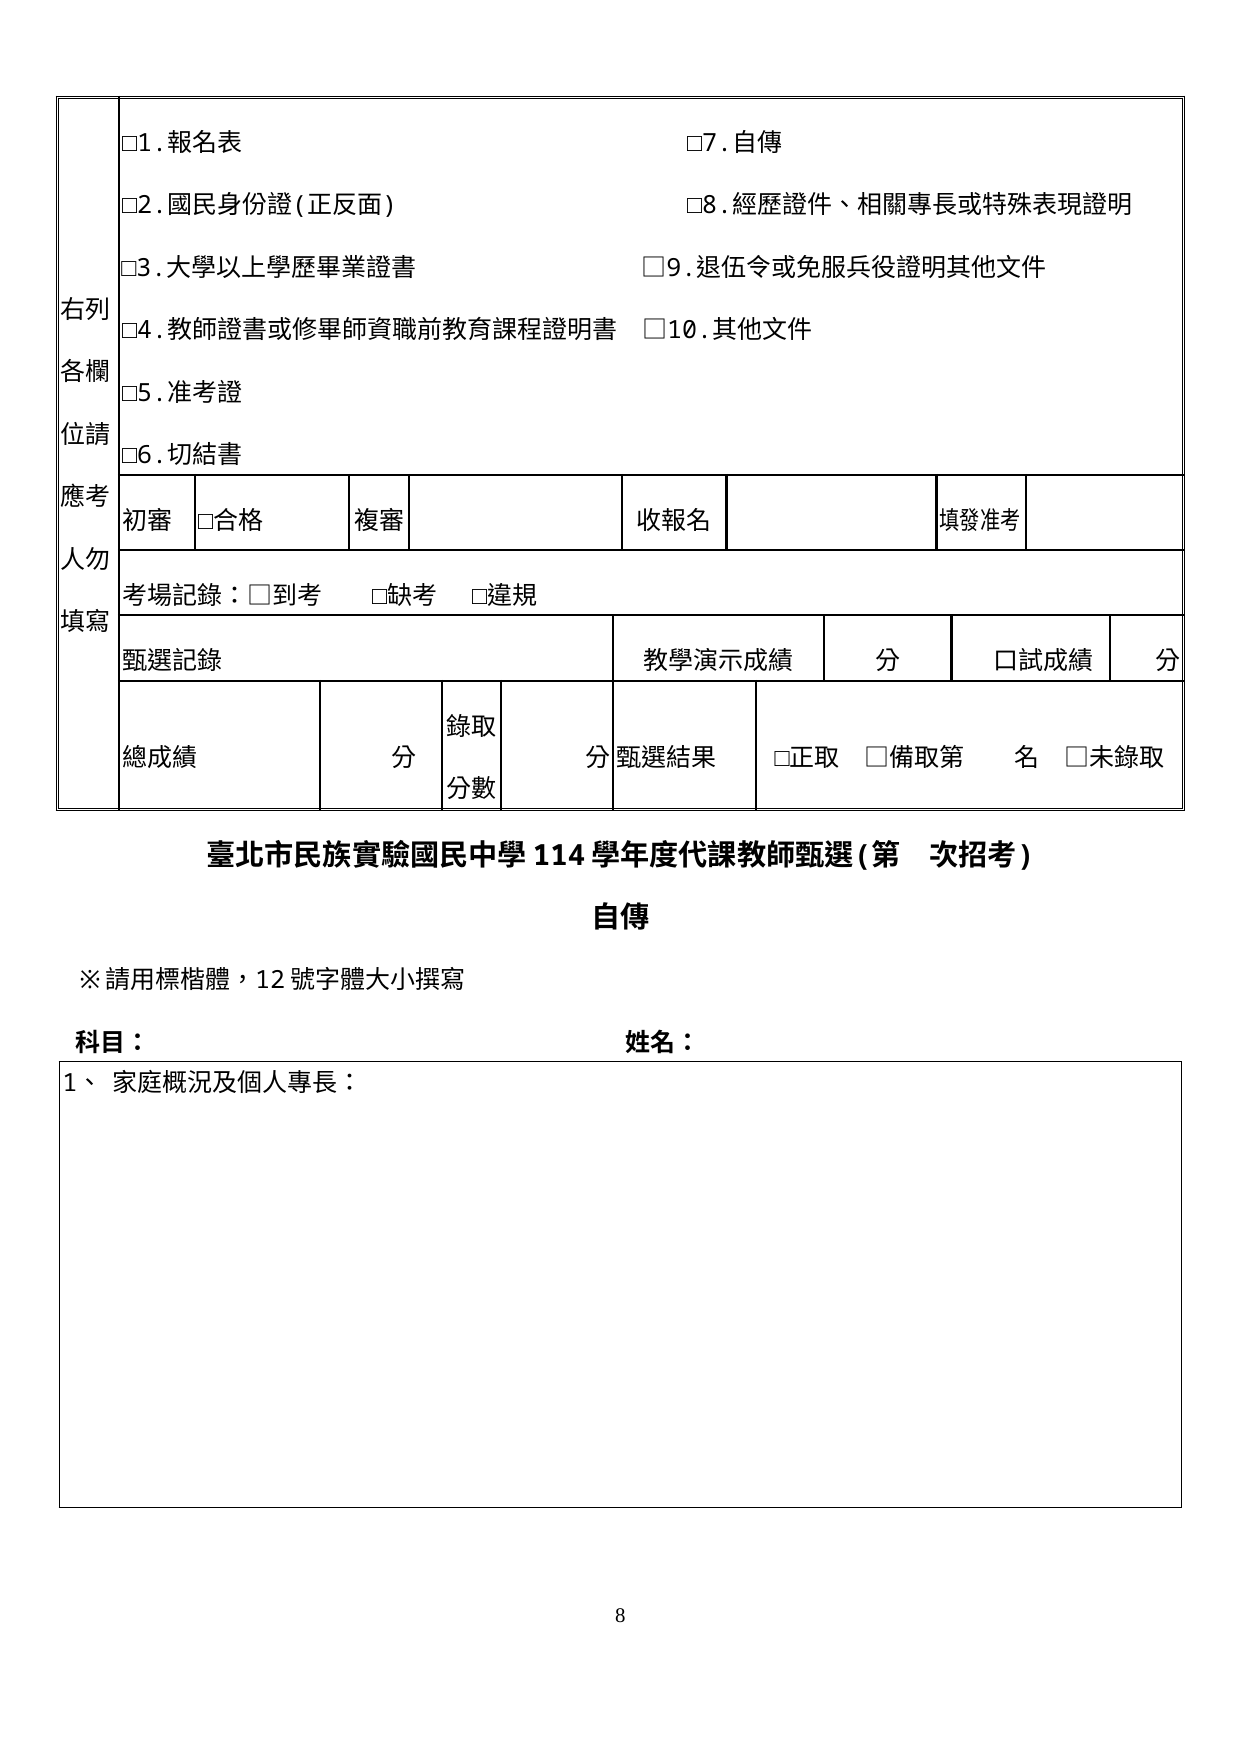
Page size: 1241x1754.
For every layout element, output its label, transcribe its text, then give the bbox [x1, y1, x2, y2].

table_cell 分 [825, 616, 950, 680]
text 自傳 [75, 873, 1165, 936]
table_cell 總成績 [120, 682, 319, 808]
table_cell 教學演示成績 [614, 616, 823, 680]
table_cell □1.報名表 □7.自傳 □2.國民身份證(正反面) □8.經歷證件、相關專長或特殊表現證明 □3.大學以上學歷畢業證書 □9.退伍令或免服兵役證明其他文件 □4.教師證書或修畢師資職前教育課程證明書 □10.其他文件 □5.准考證 □6.切結書 [120, 99, 1182, 474]
table_cell [728, 476, 935, 548]
text 臺北市民族實驗國民中學114學年度代課教師甄選(第 次招考) [75, 811, 1165, 873]
table_cell 收報名費核章 [623, 476, 725, 548]
table_cell 分 [502, 682, 612, 808]
table_cell □合格 □不合格 [196, 476, 348, 548]
table_cell 右列各欄位請應考人勿填寫 [59, 99, 118, 808]
table_cell [1027, 476, 1182, 548]
text 科目： 姓名： [75, 998, 1165, 1061]
table_cell 複審核章 [350, 476, 408, 548]
table_cell 初審核章 [120, 476, 194, 548]
text ※請用標楷體，12號字體大小撰寫 [75, 936, 1165, 998]
table_cell 考場記錄：□到考 □缺考 □違規 [120, 551, 1182, 614]
table_cell 分 [321, 682, 441, 808]
table_cell 口試成績 [953, 616, 1109, 680]
table_cell □正取 □備取第 名 □未錄取 [757, 682, 1182, 808]
table_cell 甄選結果 [614, 682, 755, 808]
table_cell [410, 476, 621, 548]
table_cell 填發准考 證核章 [938, 476, 1025, 548]
table_cell 錄取 分數 [443, 682, 500, 808]
table_cell 分 [1111, 616, 1182, 680]
table_cell 甄選記錄 [120, 616, 612, 680]
table_header 家庭概況及個人專長： [60, 1062, 1181, 1507]
